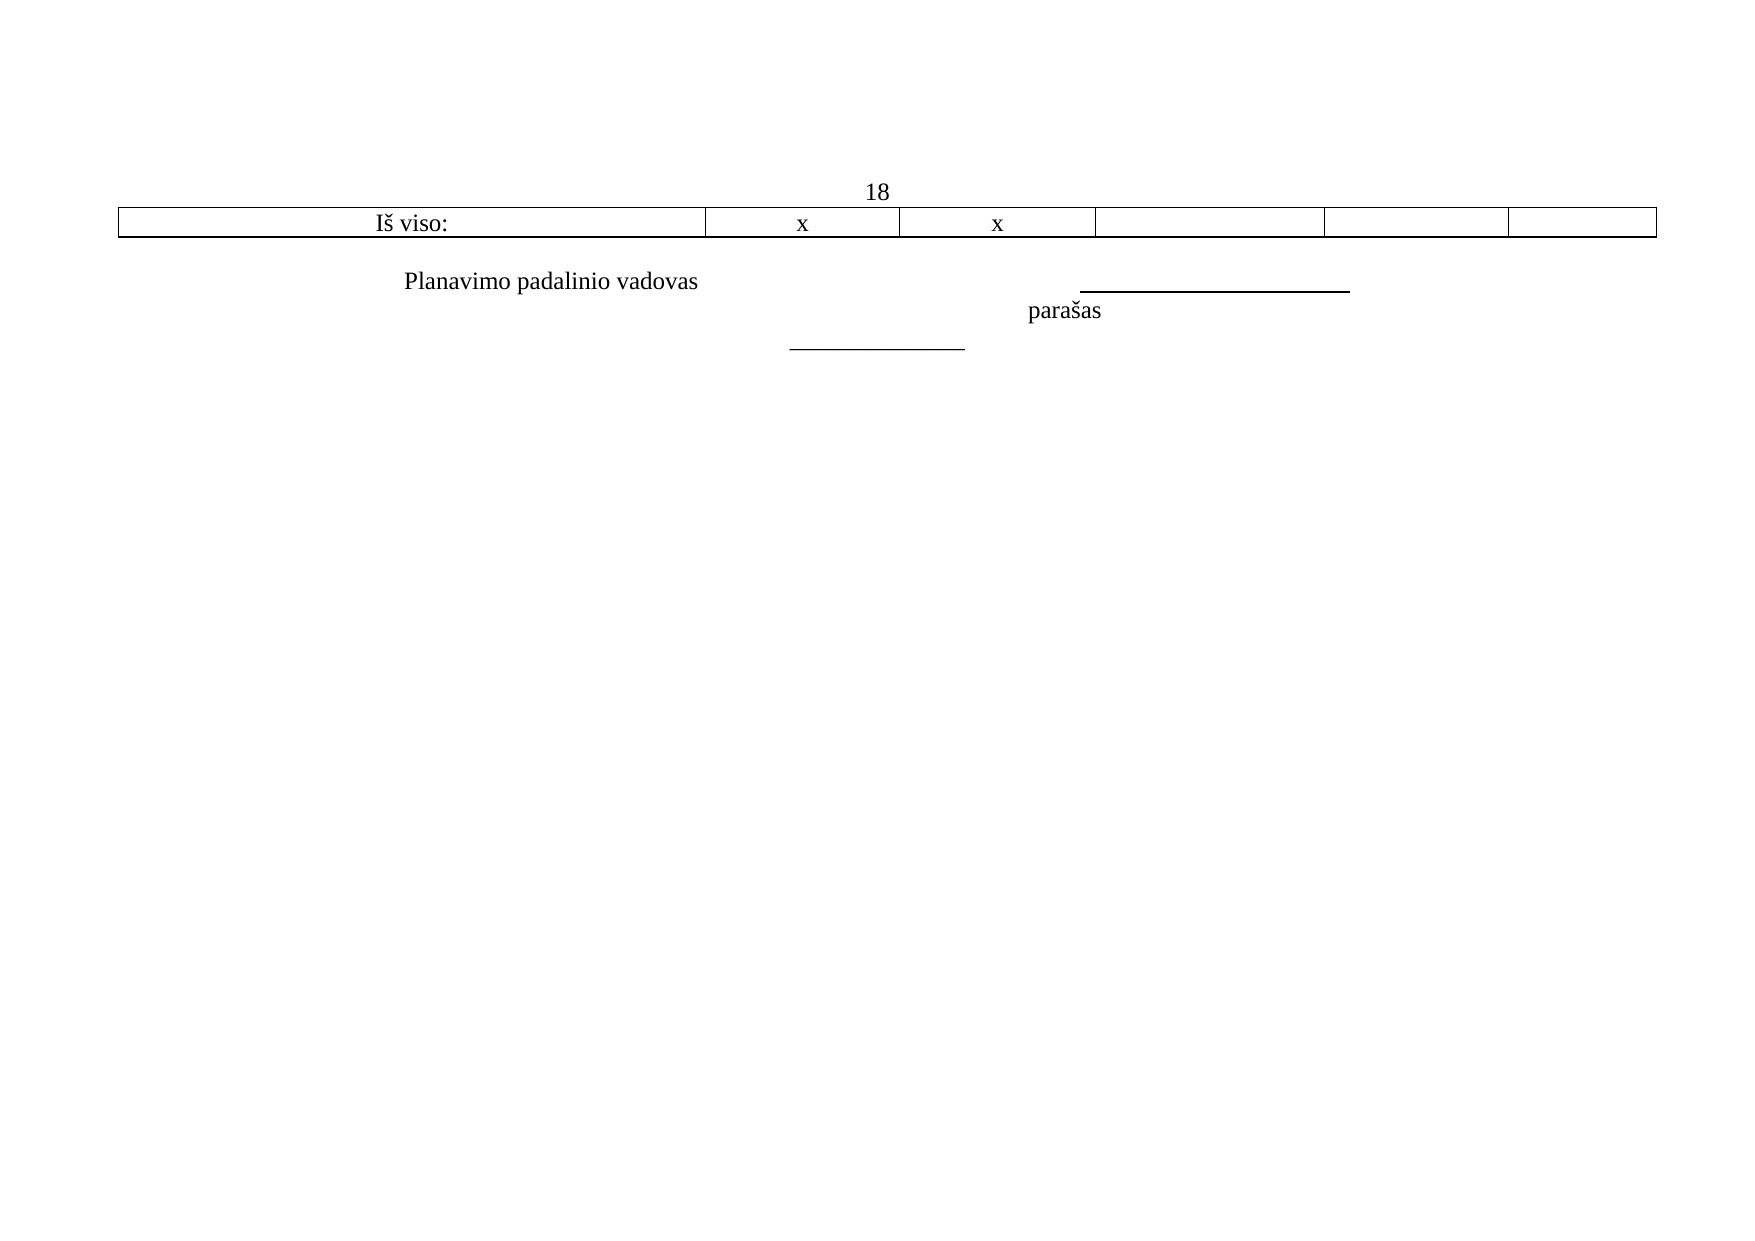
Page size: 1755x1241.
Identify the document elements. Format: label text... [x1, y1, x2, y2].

table_cell x [706, 208, 899, 236]
text ______________ [118, 324, 1636, 352]
text parašas [118, 295, 1636, 324]
table_cell [1509, 208, 1656, 236]
table_cell [1096, 208, 1324, 236]
table_cell [1325, 208, 1508, 236]
text Planavimo padalinio vadovas [118, 266, 1636, 295]
table_cell Iš viso: [119, 208, 705, 236]
table_cell x [900, 208, 1095, 236]
